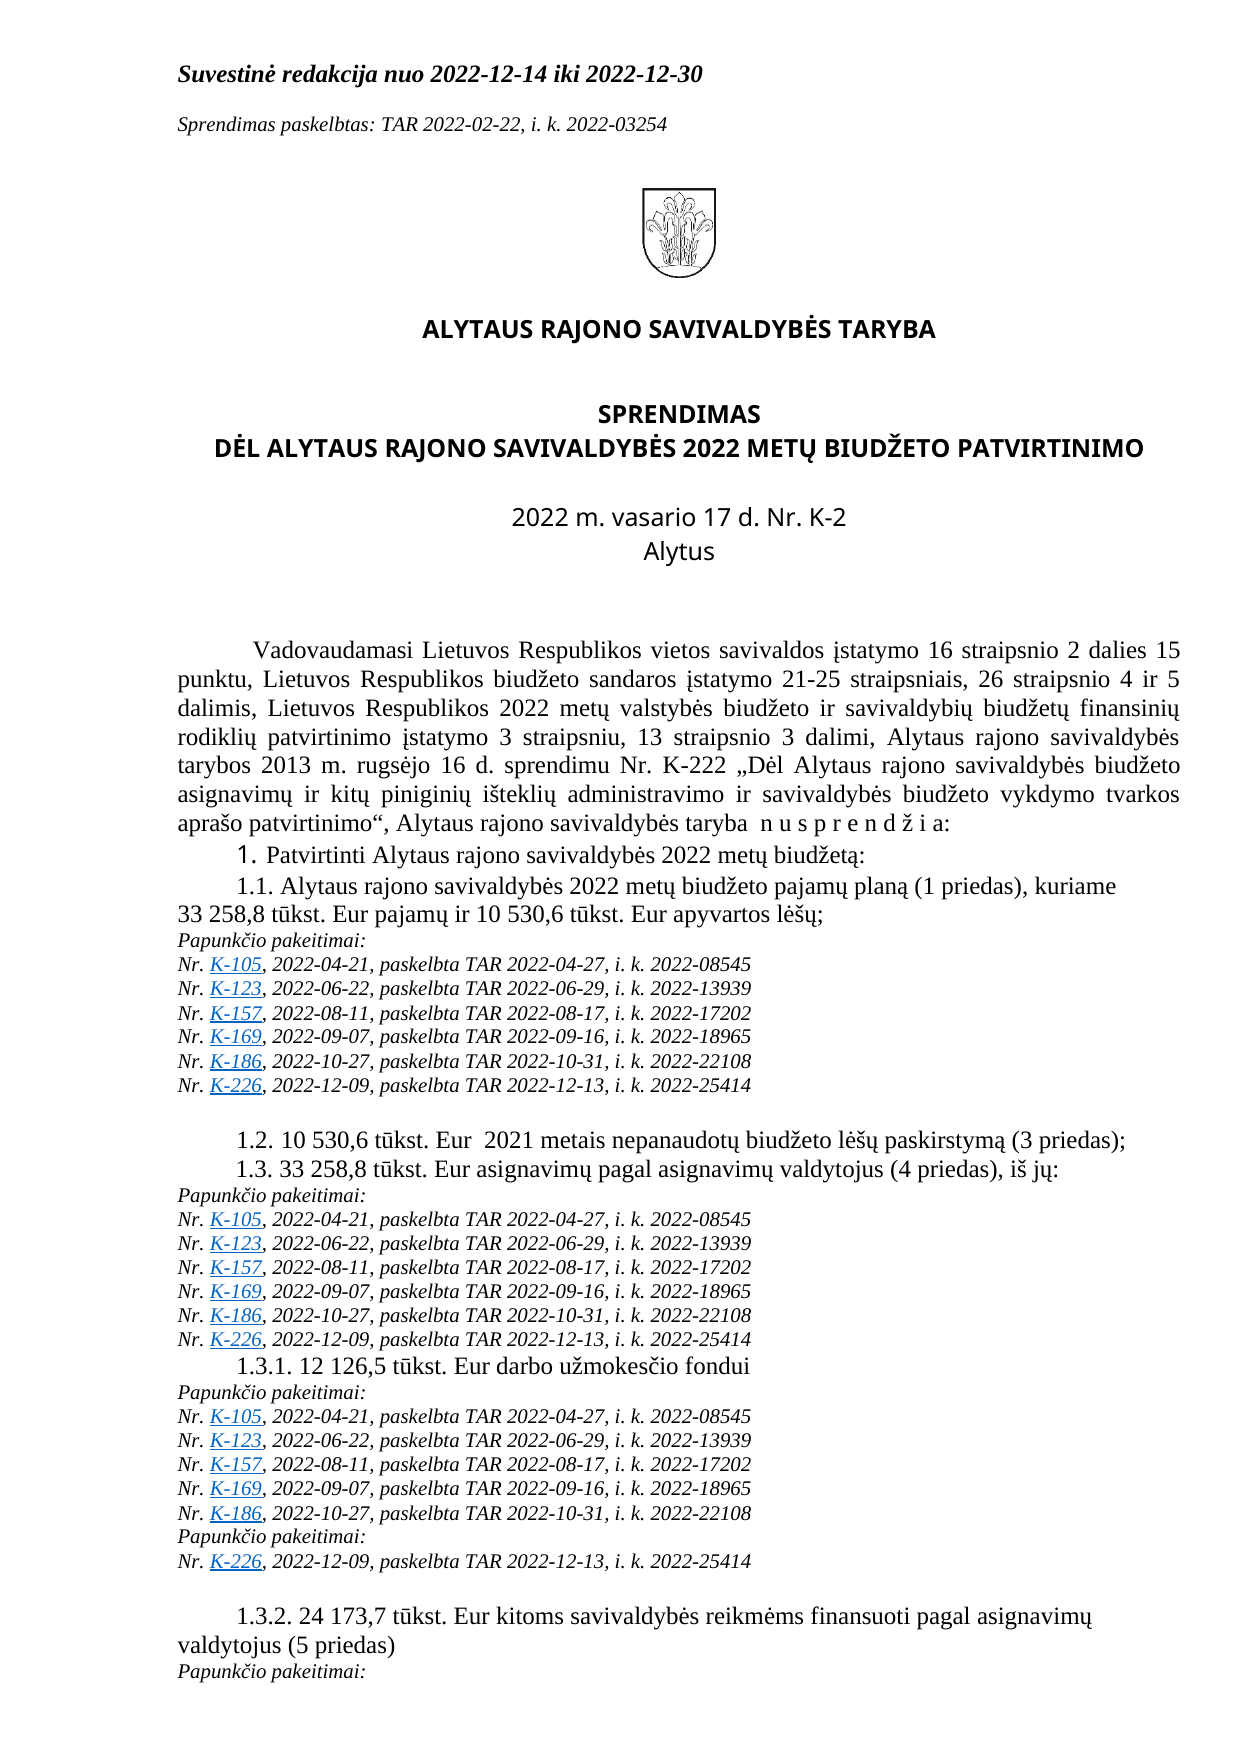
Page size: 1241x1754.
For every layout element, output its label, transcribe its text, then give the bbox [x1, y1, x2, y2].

text Papunkčio pakeitimai: [177, 1183, 1181, 1207]
text Nr. K-105, 2022-04-21, paskelbta TAR 2022-04-27, i. k. 2022-08545 [177, 952, 1181, 976]
text Papunkčio pakeitimai: [177, 1380, 1181, 1404]
text SPRENDIMAS [177, 397, 1181, 431]
text Nr. K-186, 2022-10-27, paskelbta TAR 2022-10-31, i. k. 2022-22108 [177, 1048, 1181, 1073]
text Nr. K-105, 2022-04-21, paskelbta TAR 2022-04-27, i. k. 2022-08545 [177, 1404, 1181, 1428]
text Vadovaudamasi Lietuvos Respublikos vietos savivaldos įstatymo 16 straipsnio 2 dalies 15 punktu, Lietuvos Respublikos biudžeto sandaros įstatymo 21-25 straipsniais, 26 straipsnio 4 ir 5 dalimis, Lietuvos Respublikos 2022 metų valstybės biudžeto ir savivaldybių biudžetų finansinių rodiklių patvirtinimo įstatymo 3 straipsniu, 13 straipsnio 3 dalimi, Alytaus rajono savivaldybės tarybos 2013 m. rugsėjo 16 d. sprendimu Nr. K-222 „Dėl Alytaus rajono savivaldybės biudžeto asignavimų ir kitų piniginių išteklių administravimo ir savivaldybės biudžeto vykdymo tvarkos aprašo patvirtinimo“, Alytaus rajono savivaldybės taryba n u s p r e n d ž i a: [177, 635, 1181, 837]
text Nr. K-157, 2022-08-11, paskelbta TAR 2022-08-17, i. k. 2022-17202 [177, 1255, 1181, 1279]
text 1.3. 33 258,8 tūkst. Eur asignavimų pagal asignavimų valdytojus (4 priedas), iš jų: [177, 1154, 1181, 1183]
text 1.3.1. 12 126,5 tūkst. Eur darbo užmokesčio fondui [177, 1351, 1181, 1380]
text 1. Patvirtinti Alytaus rajono savivaldybės 2022 metų biudžetą: [177, 837, 1181, 871]
text Suvestinė redakcija nuo 2022-12-14 iki 2022-12-30 [177, 59, 1181, 88]
text Nr. K-226, 2022-12-09, paskelbta TAR 2022-12-13, i. k. 2022-25414 [177, 1327, 1181, 1351]
text Nr. K-105, 2022-04-21, paskelbta TAR 2022-04-27, i. k. 2022-08545 [177, 1207, 1181, 1231]
text Nr. K-186, 2022-10-27, paskelbta TAR 2022-10-31, i. k. 2022-22108 [177, 1500, 1181, 1524]
text 2022 m. vasario 17 d. Nr. K-2 [177, 499, 1181, 533]
text Nr. K-157, 2022-08-11, paskelbta TAR 2022-08-17, i. k. 2022-17202 [177, 1000, 1181, 1024]
text 1.1. Alytaus rajono savivaldybės 2022 metų biudžeto pajamų planą (1 priedas), kuriame 33 258,8 tūkst. Eur pajamų ir 10 530,6 tūkst. Eur apyvartos lėšų; [177, 871, 1181, 928]
text Papunkčio pakeitimai: [177, 1659, 1181, 1683]
text Nr. K-226, 2022-12-09, paskelbta TAR 2022-12-13, i. k. 2022-25414 [177, 1548, 1181, 1573]
subtitle Alytus [177, 533, 1181, 567]
text Nr. K-169, 2022-09-07, paskelbta TAR 2022-09-16, i. k. 2022-18965 [177, 1476, 1181, 1500]
text Nr. K-169, 2022-09-07, paskelbta TAR 2022-09-16, i. k. 2022-18965 [177, 1279, 1181, 1303]
text Nr. K-226, 2022-12-09, paskelbta TAR 2022-12-13, i. k. 2022-25414 [177, 1073, 1181, 1097]
text Sprendimas paskelbtas: TAR 2022-02-22, i. k. 2022-03254 [177, 112, 1181, 136]
text Nr. K-123, 2022-06-22, paskelbta TAR 2022-06-29, i. k. 2022-13939 [177, 976, 1181, 1000]
text Papunkčio pakeitimai: [177, 928, 1181, 952]
text Nr. K-123, 2022-06-22, paskelbta TAR 2022-06-29, i. k. 2022-13939 [177, 1428, 1181, 1452]
text Nr. K-186, 2022-10-27, paskelbta TAR 2022-10-31, i. k. 2022-22108 [177, 1303, 1181, 1327]
text DĖL ALYTAUS RAJONO SAVIVALDYBĖS 2022 METŲ BIUDŽETO PATVIRTINIMO [177, 431, 1181, 465]
text 1.3.2. 24 173,7 tūkst. Eur kitoms savivaldybės reikmėms finansuoti pagal asignavimų valdytojus (5 priedas) [177, 1601, 1181, 1659]
text 1.2. 10 530,6 tūkst. Eur 2021 metais nepanaudotų biudžeto lėšų paskirstymą (3 priedas); [236, 1125, 1181, 1154]
text Nr. K-157, 2022-08-11, paskelbta TAR 2022-08-17, i. k. 2022-17202 [177, 1452, 1181, 1476]
text ALYTAUS RAJONO SAVIVALDYBĖS TARYBA [177, 312, 1181, 346]
text Nr. K-169, 2022-09-07, paskelbta TAR 2022-09-16, i. k. 2022-18965 [177, 1024, 1181, 1048]
text Papunkčio pakeitimai: [177, 1524, 1181, 1548]
text Nr. K-123, 2022-06-22, paskelbta TAR 2022-06-29, i. k. 2022-13939 [177, 1231, 1181, 1255]
